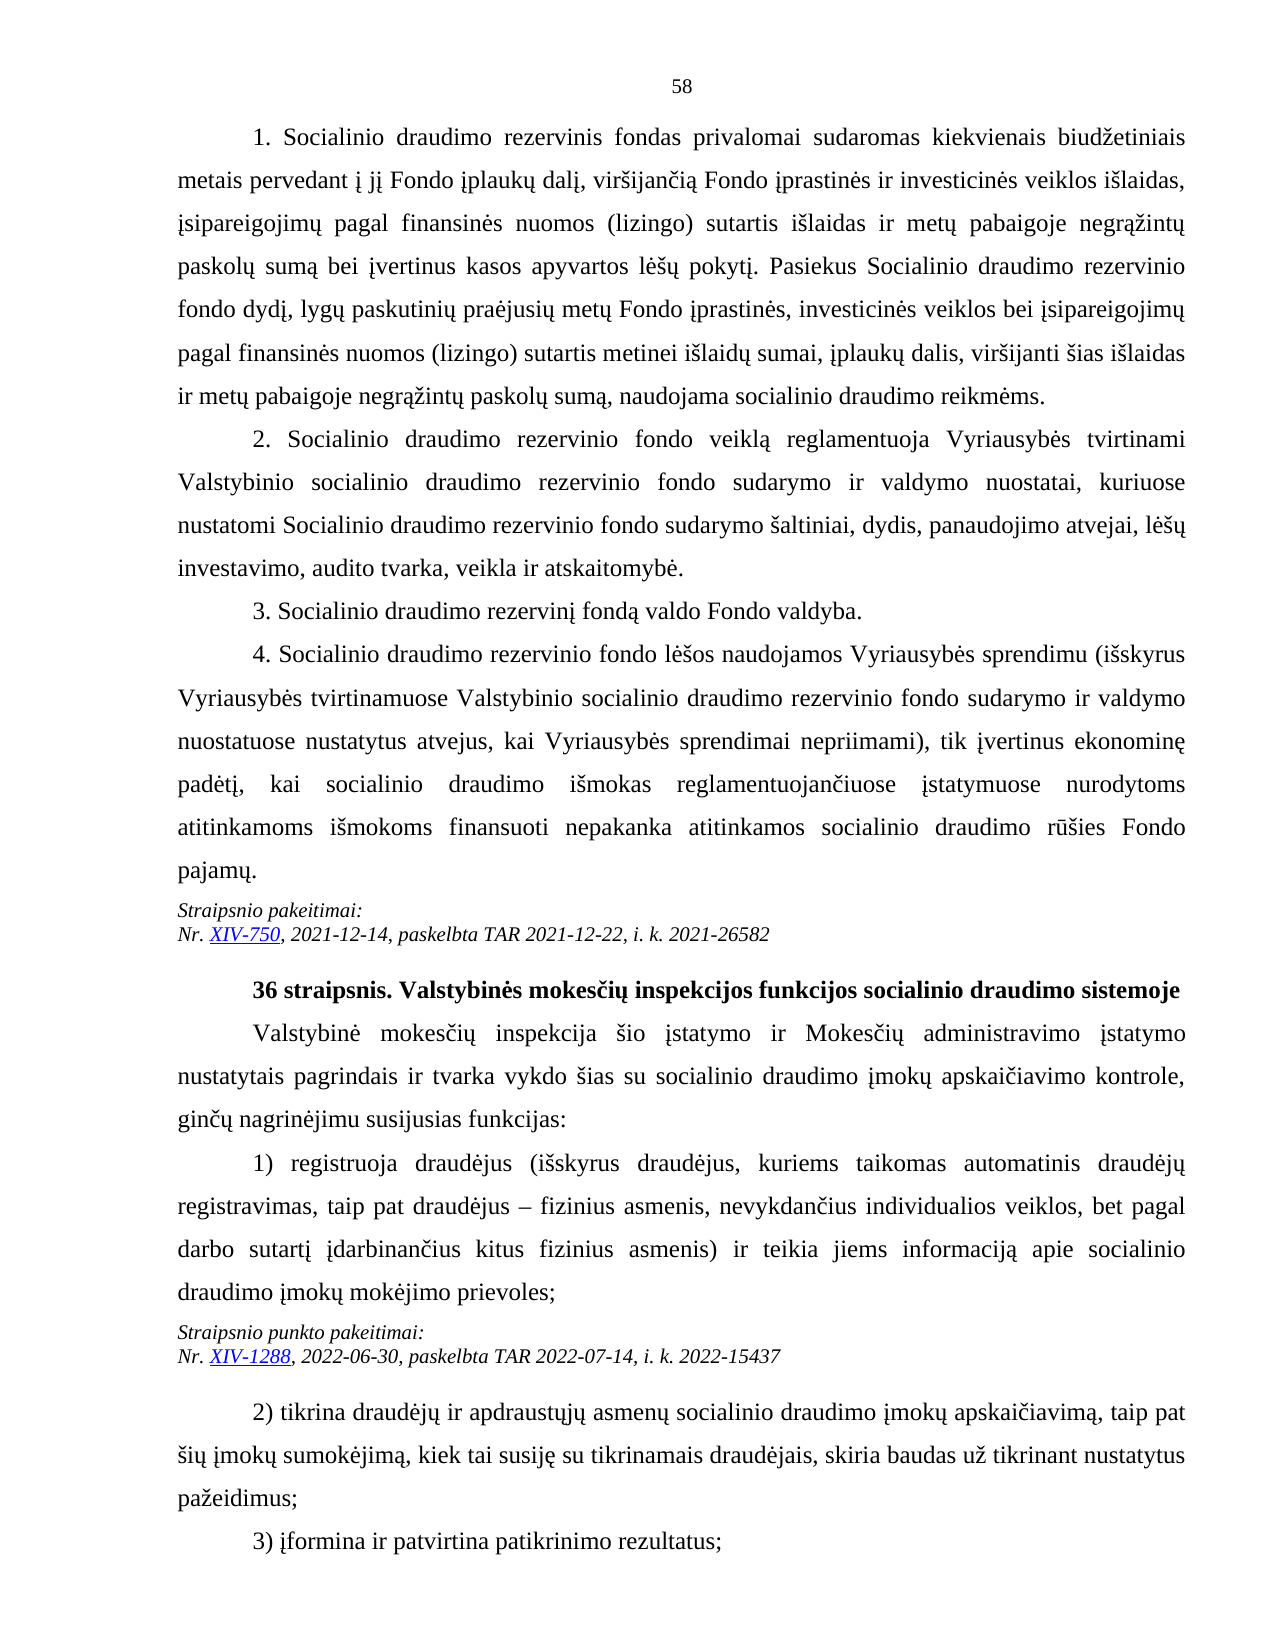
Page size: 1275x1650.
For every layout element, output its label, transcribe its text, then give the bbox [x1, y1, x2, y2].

text 3) įformina ir patvirtina patikrinimo rezultatus; [177, 1526, 1186, 1555]
text 2. Socialinio draudimo rezervinio fondo veiklą reglamentuoja Vyriausybės tvirtinami Valstybinio socialinio draudimo rezervinio fondo sudarymo ir valdymo nuostatai, kuriuose nustatomi Socialinio draudimo rezervinio fondo sudarymo šaltiniai, dydis, panaudojimo atvejai, lėšų investavimo, audito tvarka, veikla ir atskaitomybė. [177, 424, 1186, 582]
text Straipsnio punkto pakeitimai: [177, 1320, 1186, 1344]
text 1) registruoja draudėjus (išskyrus draudėjus, kuriems taikomas automatinis draudėjų registravimas, taip pat draudėjus – fizinius asmenis, nevykdančius individualios veiklos, bet pagal darbo sutartį įdarbinančius kitus fizinius asmenis) ir teikia jiems informaciją apie socialinio draudimo įmokų mokėjimo prievoles; [177, 1148, 1186, 1306]
text 2) tikrina draudėjų ir apdraustųjų asmenų socialinio draudimo įmokų apskaičiavimą, taip pat šių įmokų sumokėjimą, kiek tai susiję su tikrinamais draudėjais, skiria baudas už tikrinant nustatytus pažeidimus; [177, 1397, 1186, 1512]
text Valstybinė mokesčių inspekcija šio įstatymo ir Mokesčių administravimo įstatymo nustatytais pagrindais ir tvarka vykdo šias su socialinio draudimo įmokų apskaičiavimo kontrole, ginčų nagrinėjimu susijusias funkcijas: [177, 1018, 1186, 1133]
text 1. Socialinio draudimo rezervinis fondas privalomai sudaromas kiekvienais biudžetiniais metais pervedant į jį Fondo įplaukų dalį, viršijančią Fondo įprastinės ir investicinės veiklos išlaidas, įsipareigojimų pagal finansinės nuomos (lizingo) sutartis išlaidas ir metų pabaigoje negrąžintų paskolų sumą bei įvertinus kasos apyvartos lėšų pokytį. Pasiekus Socialinio draudimo rezervinio fondo dydį, lygų paskutinių praėjusių metų Fondo įprastinės, investicinės veiklos bei įsipareigojimų pagal finansinės nuomos (lizingo) sutartis metinei išlaidų sumai, įplaukų dalis, viršijanti šias išlaidas ir metų pabaigoje negrąžintų paskolų sumą, naudojama socialinio draudimo reikmėms. [177, 122, 1186, 409]
text 3. Socialinio draudimo rezervinį fondą valdo Fondo valdyba. [177, 596, 1186, 625]
text Straipsnio pakeitimai: [177, 898, 1186, 922]
text Nr. XIV-750, 2021-12-14, paskelbta TAR 2021-12-22, i. k. 2021-26582 [177, 922, 1186, 946]
text 4. Socialinio draudimo rezervinio fondo lėšos naudojamos Vyriausybės sprendimu (išskyrus Vyriausybės tvirtinamuose Valstybinio socialinio draudimo rezervinio fondo sudarymo ir valdymo nuostatuose nustatytus atvejus, kai Vyriausybės sprendimai nepriimami), tik įvertinus ekonominę padėtį, kai socialinio draudimo išmokas reglamentuojančiuose įstatymuose nurodytoms atitinkamoms išmokoms finansuoti nepakanka atitinkamos socialinio draudimo rūšies Fondo pajamų. [177, 639, 1186, 884]
text Nr. XIV-1288, 2022-06-30, paskelbta TAR 2022-07-14, i. k. 2022-15437 [177, 1344, 1186, 1368]
text 36 straipsnis. Valstybinės mokesčių inspekcijos funkcijos socialinio draudimo sistemoje [252, 975, 1186, 1004]
